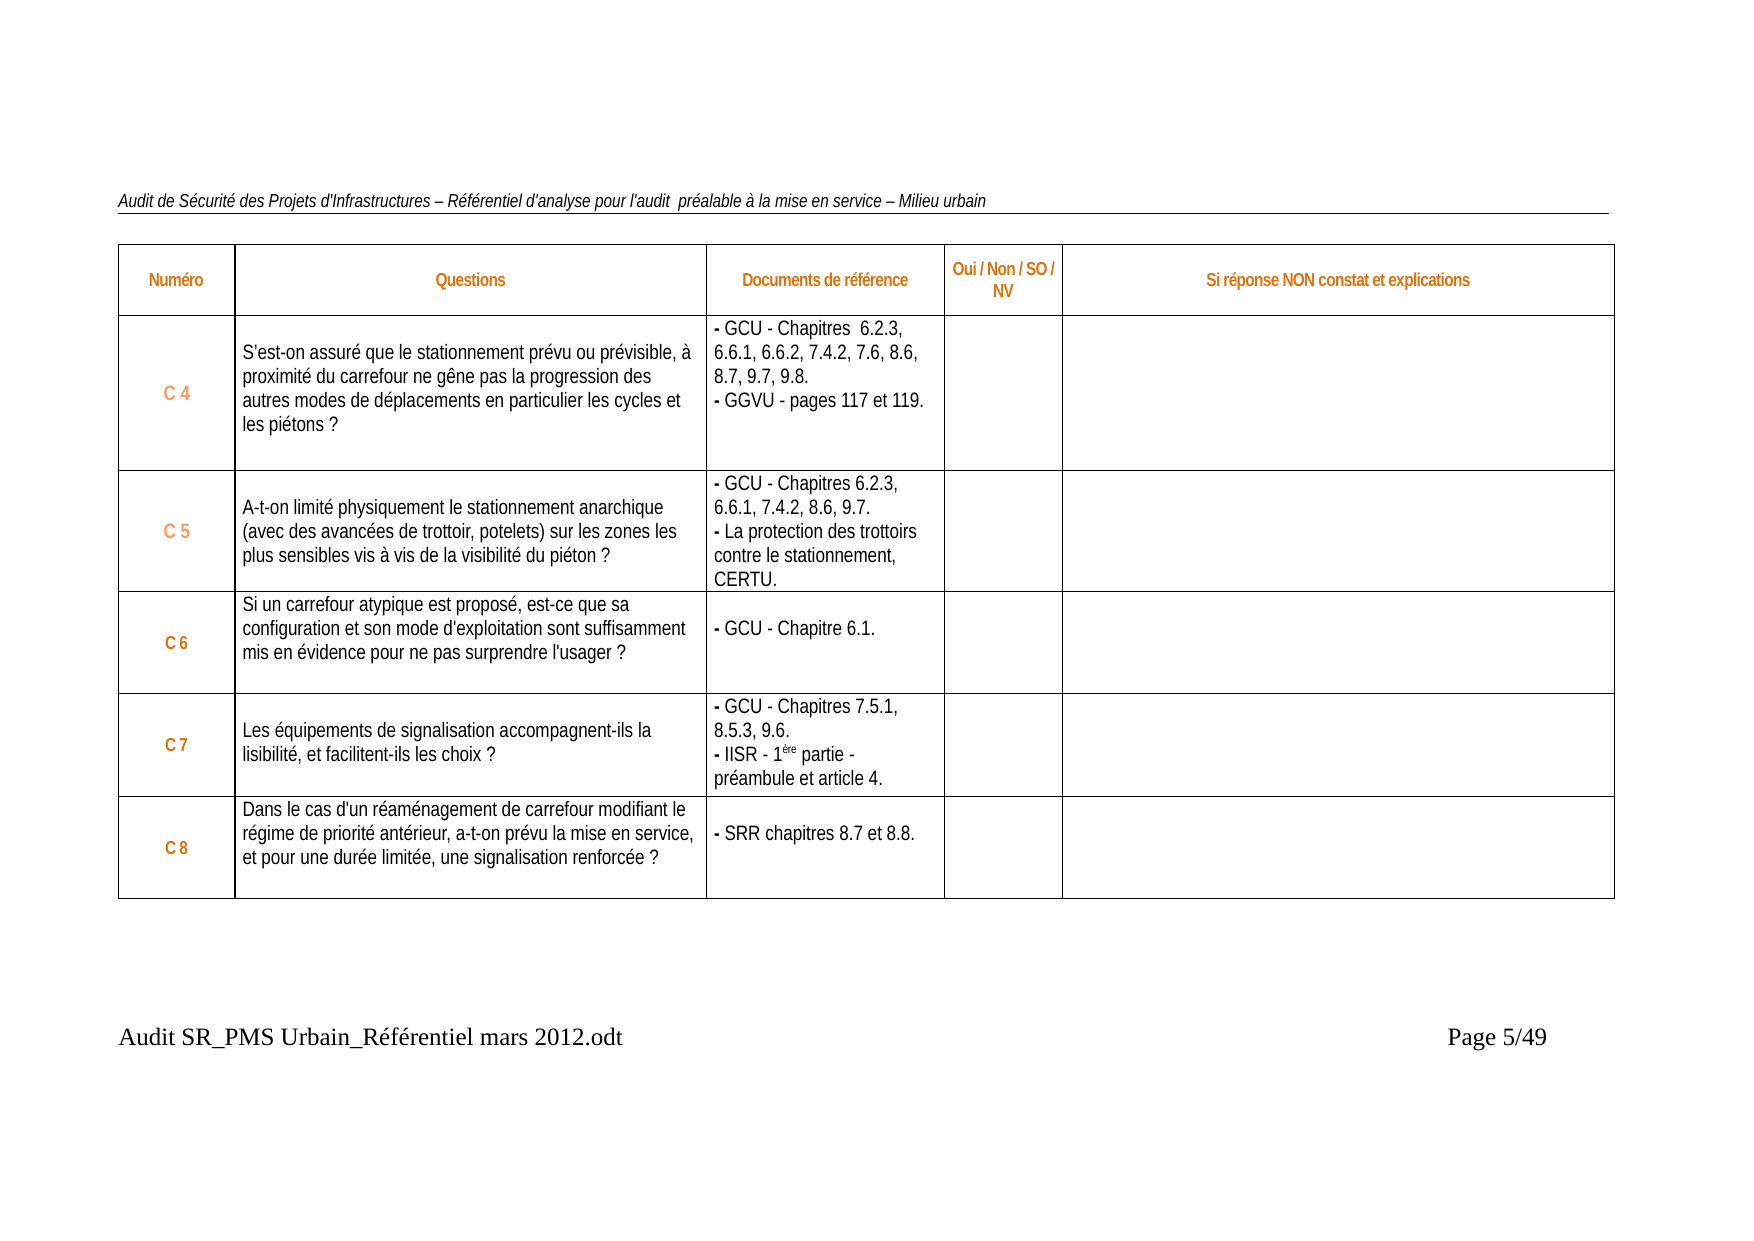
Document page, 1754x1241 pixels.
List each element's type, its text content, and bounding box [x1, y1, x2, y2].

table_header Oui / Non / SO / NV [945, 245, 1062, 314]
table_cell Si un carrefour atypique est proposé, est-ce que sa configuration et son mode d'exploitation sont suffisamment mis en évidence pour ne pas surprendre l'usager ? [236, 592, 706, 693]
table_cell [1063, 797, 1614, 898]
table_cell S’est-on assuré que le stationnement prévu ou prévisible, à proximité du carrefour ne gêne pas la progression des autres modes de déplacements en particulier les cycles et les piétons ? [236, 316, 706, 470]
table_cell - SRR chapitres 8.7 et 8.8. [707, 797, 944, 898]
table_cell C 7 [119, 694, 234, 796]
table_cell [945, 797, 1062, 898]
table_cell [945, 471, 1062, 591]
table_cell - GCU - Chapitres 6.2.3, 6.6.1, 6.6.2, 7.4.2, 7.6, 8.6, 8.7, 9.7, 9.8. - GGVU - pages 117 et 119. [707, 316, 944, 470]
table_cell [945, 592, 1062, 693]
table_cell Dans le cas d'un réaménagement de carrefour modifiant le régime de priorité antérieur, a-t-on prévu la mise en service, et pour une durée limitée, une signalisation renforcée ? [236, 797, 706, 898]
table_cell A-t-on limité physiquement le stationnement anarchique (avec des avancées de trottoir, potelets) sur les zones les plus sensibles vis à vis de la visibilité du piéton ? [236, 471, 706, 591]
table_cell [1063, 316, 1614, 470]
table_header Si réponse NON constat et explications [1063, 245, 1614, 314]
table_cell Les équipements de signalisation accompagnent-ils la lisibilité, et facilitent-ils les choix ? [236, 694, 706, 796]
table_cell [945, 694, 1062, 796]
table_header Questions [236, 245, 706, 314]
table_cell [945, 316, 1062, 470]
table_cell - GCU - Chapitres 6.2.3, 6.6.1, 7.4.2, 8.6, 9.7. - La protection des trottoirs contre le stationnement, CERTU. [707, 471, 944, 591]
table_cell - GCU - Chapitre 6.1. [707, 592, 944, 693]
table_cell [1063, 592, 1614, 693]
table_cell [1063, 694, 1614, 796]
table_cell C 4 [119, 316, 234, 470]
table_cell [1063, 471, 1614, 591]
table_cell C 6 [119, 592, 234, 693]
table_header Numéro [119, 245, 234, 314]
table_header Documents de référence [707, 245, 944, 314]
table_cell C 5 [119, 471, 234, 591]
table_cell C 8 [119, 797, 234, 898]
table_cell - GCU - Chapitres 7.5.1, 8.5.3, 9.6. - IISR - 1ère partie - préambule et article 4. [707, 694, 944, 796]
